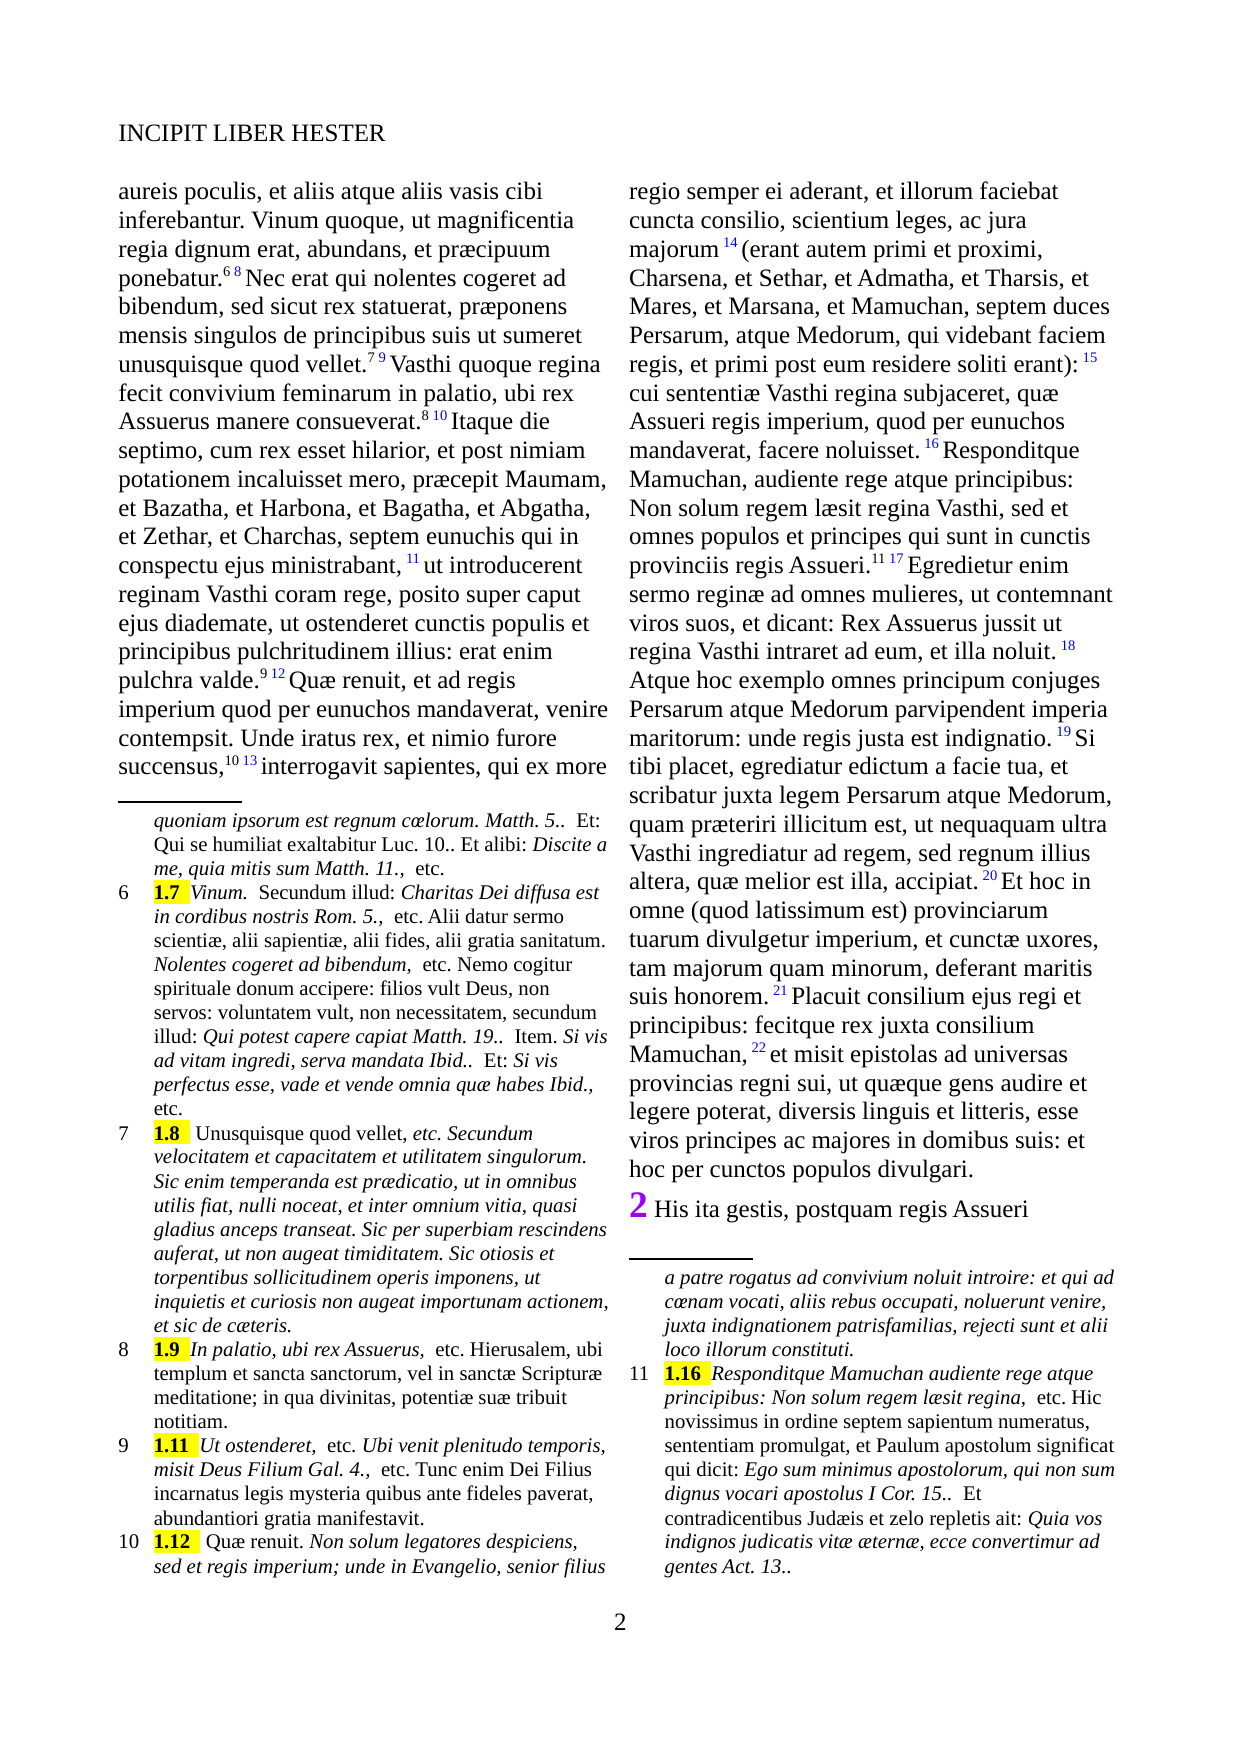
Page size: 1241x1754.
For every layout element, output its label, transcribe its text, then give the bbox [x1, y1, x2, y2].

text aureis poculis, et aliis atque aliis vasis cibi inferebantur. Vinum quoque, ut magnificentia regia dignum erat, abundans, et præcipuum ponebatur. 8 Nec erat qui nolentes cogeret ad bibendum, sed sicut rex statuerat, præponens mensis singulos de principibus suis ut sumeret unusquisque quod vellet. 9 Vasthi quoque regina fecit convivium feminarum in palatio, ubi rex Assuerus manere consueverat. 10 Itaque die septimo, cum rex esset hilarior, et post nimiam potationem incaluisset mero, præcepit Maumam, et Bazatha, et Harbona, et Bagatha, et Abgatha, et Zethar, et Charchas, septem eunuchis qui in conspectu ejus ministrabant, 11 ut introducerent reginam Vasthi coram rege, posito super caput ejus diademate, ut ostenderet cunctis populis et principibus pulchritudinem illius: erat enim pulchra valde. 12 Quæ renuit, et ad regis imperium quod per eunuchos mandaverat, venire contempsit. Unde iratus rex, et nimio furore succensus, 13 interrogavit sapientes, qui ex more [118, 176, 611, 780]
text quoniam ipsorum est regnum cœlorum. Matth. 5.. Et: Qui se humiliat exaltabitur Luc. 10.. Et alibi: Discite a me, quia mitis sum Matth. 11., etc. [118, 808, 611, 880]
text 1.16 Responditque Mamuchan audiente rege atque principibus: Non solum regem læsit regina, etc. Hic novissimus in ordine septem sapientum numeratus, sententiam promulgat, et Paulum apostolum significat qui dicit: Ego sum minimus apostolorum, qui non sum dignus vocari apostolus I Cor. 15.. Et contradicentibus Judæis et zelo repletis ait: Quia vos indignos judicatis vitæ æternæ, ecce convertimur ad gentes Act. 13.. [629, 1361, 1122, 1578]
text 1.12 Quæ renuit. Non solum legatores despiciens, sed et regis imperium; unde in Evangelio, senior filius [118, 1529, 611, 1578]
text 1.11 Ut ostenderet, etc. Ubi venit plenitudo temporis, misit Deus Filium Gal. 4., etc. Tunc enim Dei Filius incarnatus legis mysteria quibus ante fideles paverat, abundantiori gratia manifestavit. [118, 1433, 611, 1529]
text a patre rogatus ad convivium noluit introire: et qui ad cœnam vocati, aliis rebus occupati, noluerunt venire, juxta indignationem patrisfamilias, rejecti sunt et alii loco illorum constituti. [629, 1265, 1122, 1361]
text 1.7 Vinum. Secundum illud: Charitas Dei diffusa est in cordibus nostris Rom. 5., etc. Alii datur sermo scientiæ, alii sapientiæ, alii fides, alii gratia sanitatum. Nolentes cogeret ad bibendum, etc. Nemo cogitur spirituale donum accipere: filios vult Deus, non servos: voluntatem vult, non necessitatem, secundum illud: Qui potest capere capiat Matth. 19.. Item. Si vis ad vitam ingredi, serva mandata Ibid.. Et: Si vis perfectus esse, vade et vende omnia quæ habes Ibid., etc. [118, 880, 611, 1120]
text 1.9 In palatio, ubi rex Assuerus, etc. Hierusalem, ubi templum et sancta sanctorum, vel in sanctæ Scripturæ meditatione; in qua divinitas, potentiæ suæ tribuit notitiam. [118, 1337, 611, 1433]
text regio semper ei aderant, et illorum faciebat cuncta consilio, scientium leges, ac jura majorum 14 (erant autem primi et proximi, Charsena, et Sethar, et Admatha, et Tharsis, et Mares, et Marsana, et Mamuchan, septem duces Persarum, atque Medorum, qui videbant faciem regis, et primi post eum residere soliti erant): 15 cui sententiæ Vasthi regina subjaceret, quæ Assueri regis imperium, quod per eunuchos mandaverat, facere noluisset. 16 Responditque Mamuchan, audiente rege atque principibus: Non solum regem læsit regina Vasthi, sed et omnes populos et principes qui sunt in cunctis provinciis regis Assueri. 17 Egredietur enim sermo reginæ ad omnes mulieres, ut contemnant viros suos, et dicant: Rex Assuerus jussit ut regina Vasthi intraret ad eum, et illa noluit. 18 Atque hoc exemplo omnes principum conjuges Persarum atque Medorum parvipendent imperia maritorum: unde regis justa est indignatio. 19 Si tibi placet, egrediatur edictum a facie tua, et scribatur juxta legem Persarum atque Medorum, quam præteriri illicitum est, ut nequaquam ultra Vasthi ingrediatur ad regem, sed regnum illius altera, quæ melior est illa, accipiat. 20 Et hoc in omne (quod latissimum est) provinciarum tuarum divulgetur imperium, et cunctæ uxores, tam majorum quam minorum, deferant maritis suis honorem. 21 Placuit consilium ejus regi et principibus: fecitque rex juxta consilium Mamuchan, 22 et misit epistolas ad universas provincias regni sui, ut quæque gens audire et legere poterat, diversis linguis et litteris, esse viros principes ac majores in domibus suis: et hoc per cunctos populos divulgari. [629, 176, 1122, 1183]
text 1.8 Unusquisque quod vellet, etc. Secundum velocitatem et capacitatem et utilitatem singulorum. Sic enim temperanda est prædicatio, ut in omnibus utilis fiat, nulli noceat, et inter omnium vitia, quasi gladius anceps transeat. Sic per superbiam rescindens auferat, ut non augeat timiditatem. Sic otiosis et torpentibus sollicitudinem operis imponens, ut inquietis et curiosis non augeat importunam actionem, et sic de cæteris. [118, 1120, 611, 1337]
